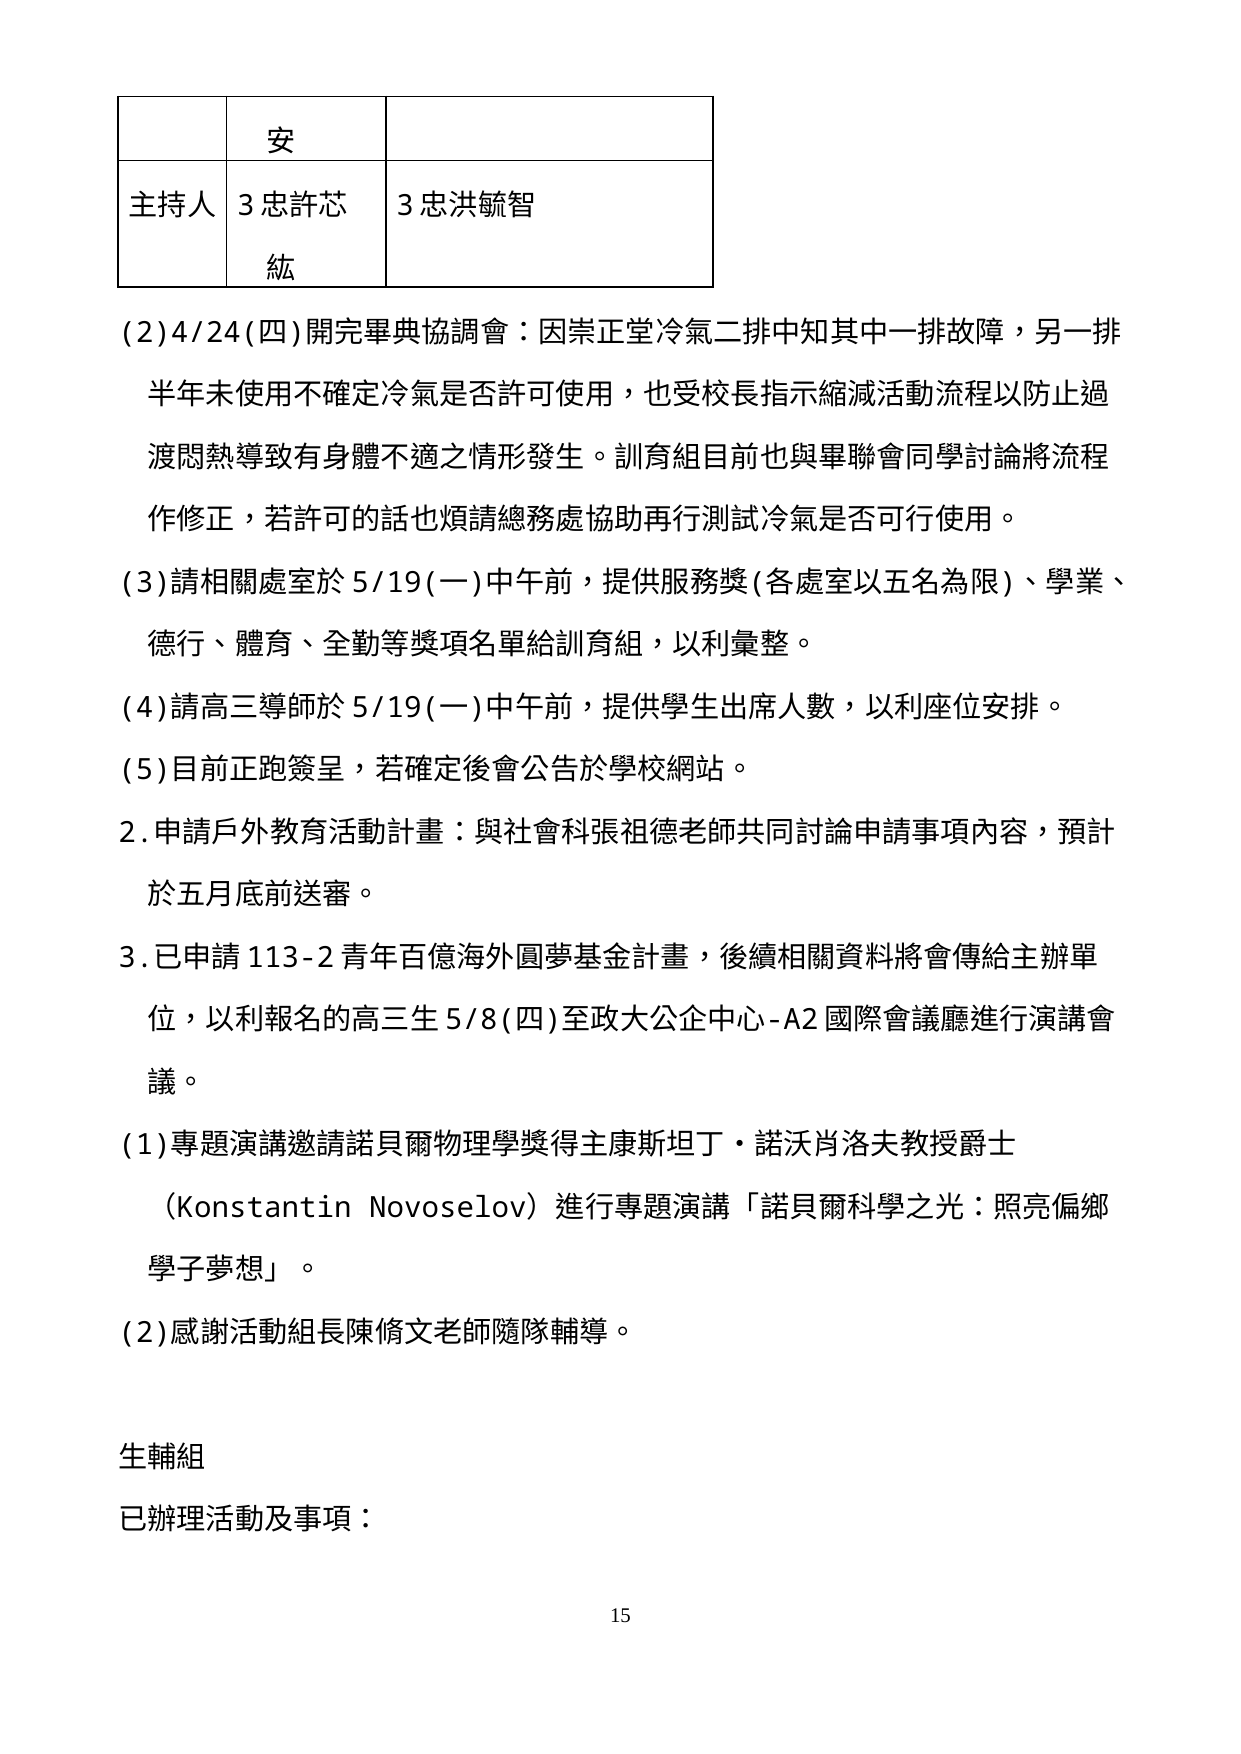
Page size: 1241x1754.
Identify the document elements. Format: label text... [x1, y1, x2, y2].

table_cell 主持人 [119, 161, 226, 286]
text (2)感謝活動組長陳脩文老師隨隊輔導。 [118, 1288, 1122, 1350]
text (3)請相關處室於5/19(一)中午前，提供服務獎(各處室以五名為限)、學業、德行、體育、全勤等獎項名單給訓育組，以利彙整。 [118, 538, 1122, 663]
table_cell 3忠洪毓智 [387, 161, 712, 286]
text (5)目前正跑簽呈，若確定後會公告於學校網站。 [118, 725, 1122, 788]
text (4)請高三導師於5/19(一)中午前，提供學生出席人數，以利座位安排。 [118, 663, 1122, 725]
table_cell 安 [227, 97, 385, 159]
text 已辦理活動及事項： [118, 1475, 1122, 1538]
text (1)專題演講邀請諾貝爾物理學獎得主康斯坦丁‧諾沃肖洛夫教授爵士（Konstantin Novoselov）進行專題演講「諾貝爾科學之光：照亮偏鄉學子夢想」。 [118, 1100, 1122, 1288]
table_cell [119, 97, 226, 159]
text 2.申請戶外教育活動計畫：與社會科張祖德老師共同討論申請事項內容，預計於五月底前送審。 [118, 788, 1122, 913]
text 生輔組 [118, 1413, 1122, 1475]
table_cell 3忠許芯紘 [227, 161, 385, 286]
table_cell [387, 97, 712, 159]
text (2)4/24(四)開完畢典協調會：因崇正堂冷氣二排中知其中一排故障，另一排半年未使用不確定冷氣是否許可使用，也受校長指示縮減活動流程以防止過渡悶熱導致有身體不適之情形發生。訓育組目前也與畢聯會同學討論將流程作修正，若許可的話也煩請總務處協助再行測試冷氣是否可行使用。 [118, 288, 1122, 538]
text 3.已申請113-2青年百億海外圓夢基金計畫，後續相關資料將會傳給主辦單位，以利報名的高三生5/8(四)至政大公企中心-A2國際會議廳進行演講會議。 [118, 913, 1122, 1100]
